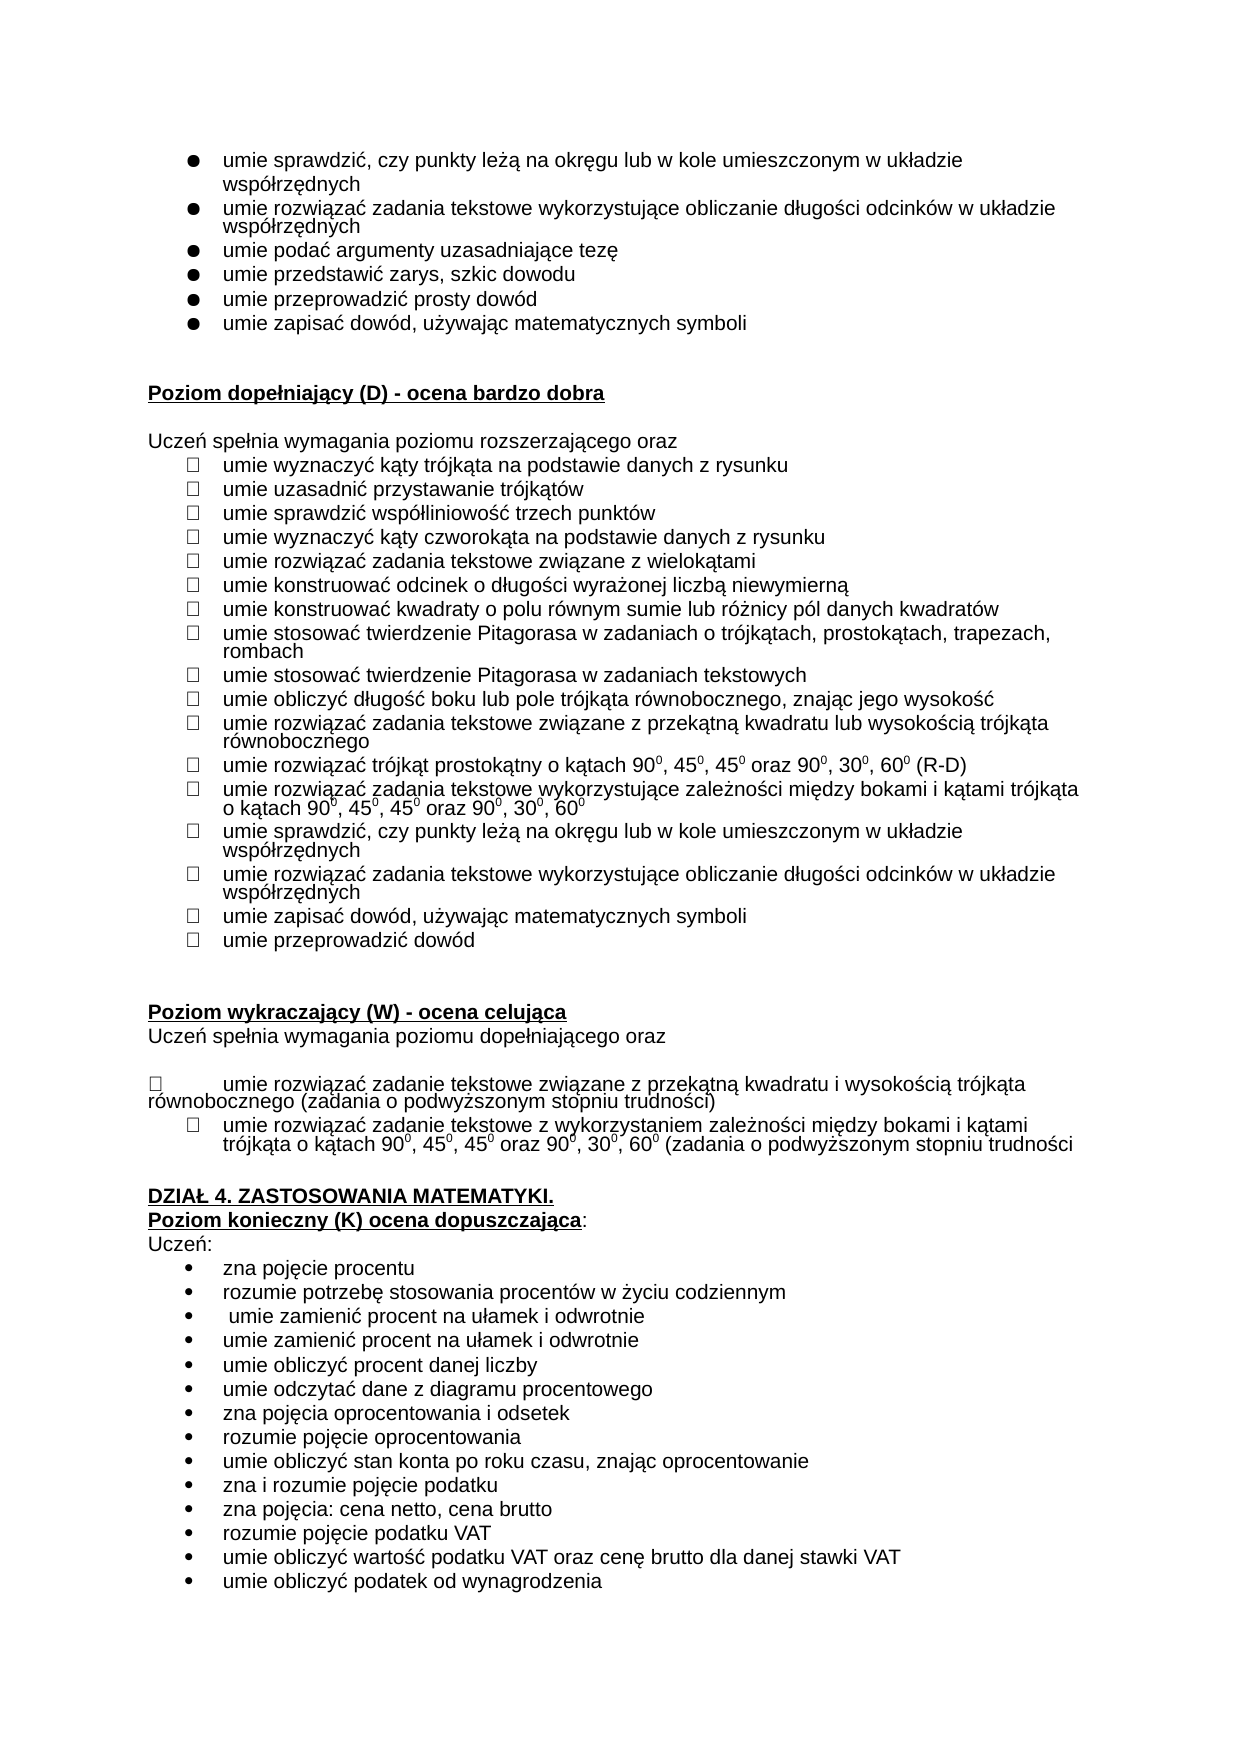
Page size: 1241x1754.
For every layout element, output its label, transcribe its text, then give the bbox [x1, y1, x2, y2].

list umie przedstawić zarys, szkic dowodu [185, 262, 1093, 286]
list zna pojęcia: cena netto, cena brutto [185, 1497, 1093, 1521]
list umie sprawdzić, czy punkty leżą na okręgu lub w kole umieszczonym w układzie współrzędnych [185, 148, 1093, 196]
list umie zamienić procent na ułamek i odwrotnie [185, 1328, 1093, 1352]
list umie zapisać dowód, używając matematycznych symboli [185, 310, 1093, 334]
list umie rozwiązać zadanie tekstowe związane z przekątną kwadratu i wysokością trójkąta równobocznego (zadania o podwyższonym stopniu trudności) [148, 1071, 1086, 1113]
list zna pojęcie procentu [185, 1256, 1093, 1280]
list umie rozwiązać zadania tekstowe wykorzystujące zależności między bokami i kątami trójkąta o kątach 900, 450, 450 oraz 900, 300, 600 [185, 777, 1093, 819]
text Poziom dopełniający (D) - ocena bardzo dobra [148, 381, 1093, 405]
list rozumie potrzebę stosowania procentów w życiu codziennym [185, 1280, 1093, 1304]
list umie obliczyć wartość podatku VAT oraz cenę brutto dla danej stawki VAT [185, 1545, 1093, 1569]
list umie podać argumenty uzasadniające tezę [185, 238, 1093, 262]
text Uczeń spełnia wymagania poziomu dopełniającego oraz [148, 1023, 1093, 1047]
list umie rozwiązać zadania tekstowe wykorzystujące obliczanie długości odcinków w układzie współrzędnych [185, 861, 1093, 904]
list umie rozwiązać zadania tekstowe związane z wielokątami [185, 549, 1093, 573]
list umie sprawdzić, czy punkty leżą na okręgu lub w kole umieszczonym w układzie współrzędnych [185, 819, 1093, 861]
list umie obliczyć długość boku lub pole trójkąta równobocznego, znając jego wysokość [185, 687, 1093, 711]
list umie rozwiązać zadania tekstowe związane z przekątną kwadratu lub wysokością trójkąta równobocznego [185, 711, 1093, 753]
list umie wyznaczyć kąty trójkąta na podstawie danych z rysunku [185, 453, 1093, 477]
list umie konstruować kwadraty o polu równym sumie lub różnicy pól danych kwadratów [185, 597, 1093, 621]
list umie wyznaczyć kąty czworokąta na podstawie danych z rysunku [185, 525, 1093, 549]
list rozumie pojęcie oprocentowania [185, 1424, 1093, 1449]
list umie konstruować odcinek o długości wyrażonej liczbą niewymierną [185, 573, 1093, 597]
list rozumie pojęcie podatku VAT [185, 1521, 1093, 1545]
list umie odczytać dane z diagramu procentowego [185, 1376, 1093, 1401]
list umie rozwiązać zadania tekstowe wykorzystujące obliczanie długości odcinków w układzie współrzędnych [185, 196, 1093, 238]
text Uczeń spełnia wymagania poziomu rozszerzającego oraz [148, 429, 1093, 453]
list umie zapisać dowód, używając matematycznych symboli [185, 904, 1093, 928]
list zna i rozumie pojęcie podatku [185, 1473, 1093, 1497]
list zna pojęcia oprocentowania i odsetek [185, 1401, 1093, 1424]
text Poziom konieczny (K) ocena dopuszczająca: [148, 1208, 1093, 1232]
list umie rozwiązać trójkąt prostokątny o kątach 900, 450, 450 oraz 900, 300, 600 (R-D) [185, 753, 1093, 777]
text Poziom wykraczający (W) - ocena celująca [148, 999, 1093, 1023]
text DZIAŁ 4. ZASTOSOWANIA MATEMATYKI. [148, 1184, 1093, 1208]
list umie uzasadnić przystawanie trójkątów [185, 477, 1093, 501]
text Uczeń: [148, 1232, 1093, 1256]
list umie obliczyć podatek od wynagrodzenia [185, 1569, 1093, 1593]
list umie zamienić procent na ułamek i odwrotnie [185, 1304, 1093, 1328]
list umie przeprowadzić dowód [185, 928, 1093, 952]
list umie obliczyć stan konta po roku czasu, znając oprocentowanie [185, 1449, 1093, 1473]
list umie stosować twierdzenie Pitagorasa w zadaniach tekstowych [185, 663, 1093, 687]
list umie rozwiązać zadanie tekstowe z wykorzystaniem zależności między bokami i kątami trójkąta o kątach 900, 450, 450 oraz 900, 300, 600 (zadania o podwyższonym stopniu trudności [185, 1113, 1093, 1155]
list umie obliczyć procent danej liczby [185, 1352, 1093, 1376]
list umie stosować twierdzenie Pitagorasa w zadaniach o trójkątach, prostokątach, trapezach, rombach [185, 621, 1093, 663]
list umie przeprowadzić prosty dowód [185, 286, 1093, 310]
list umie sprawdzić współliniowość trzech punktów [185, 501, 1093, 525]
